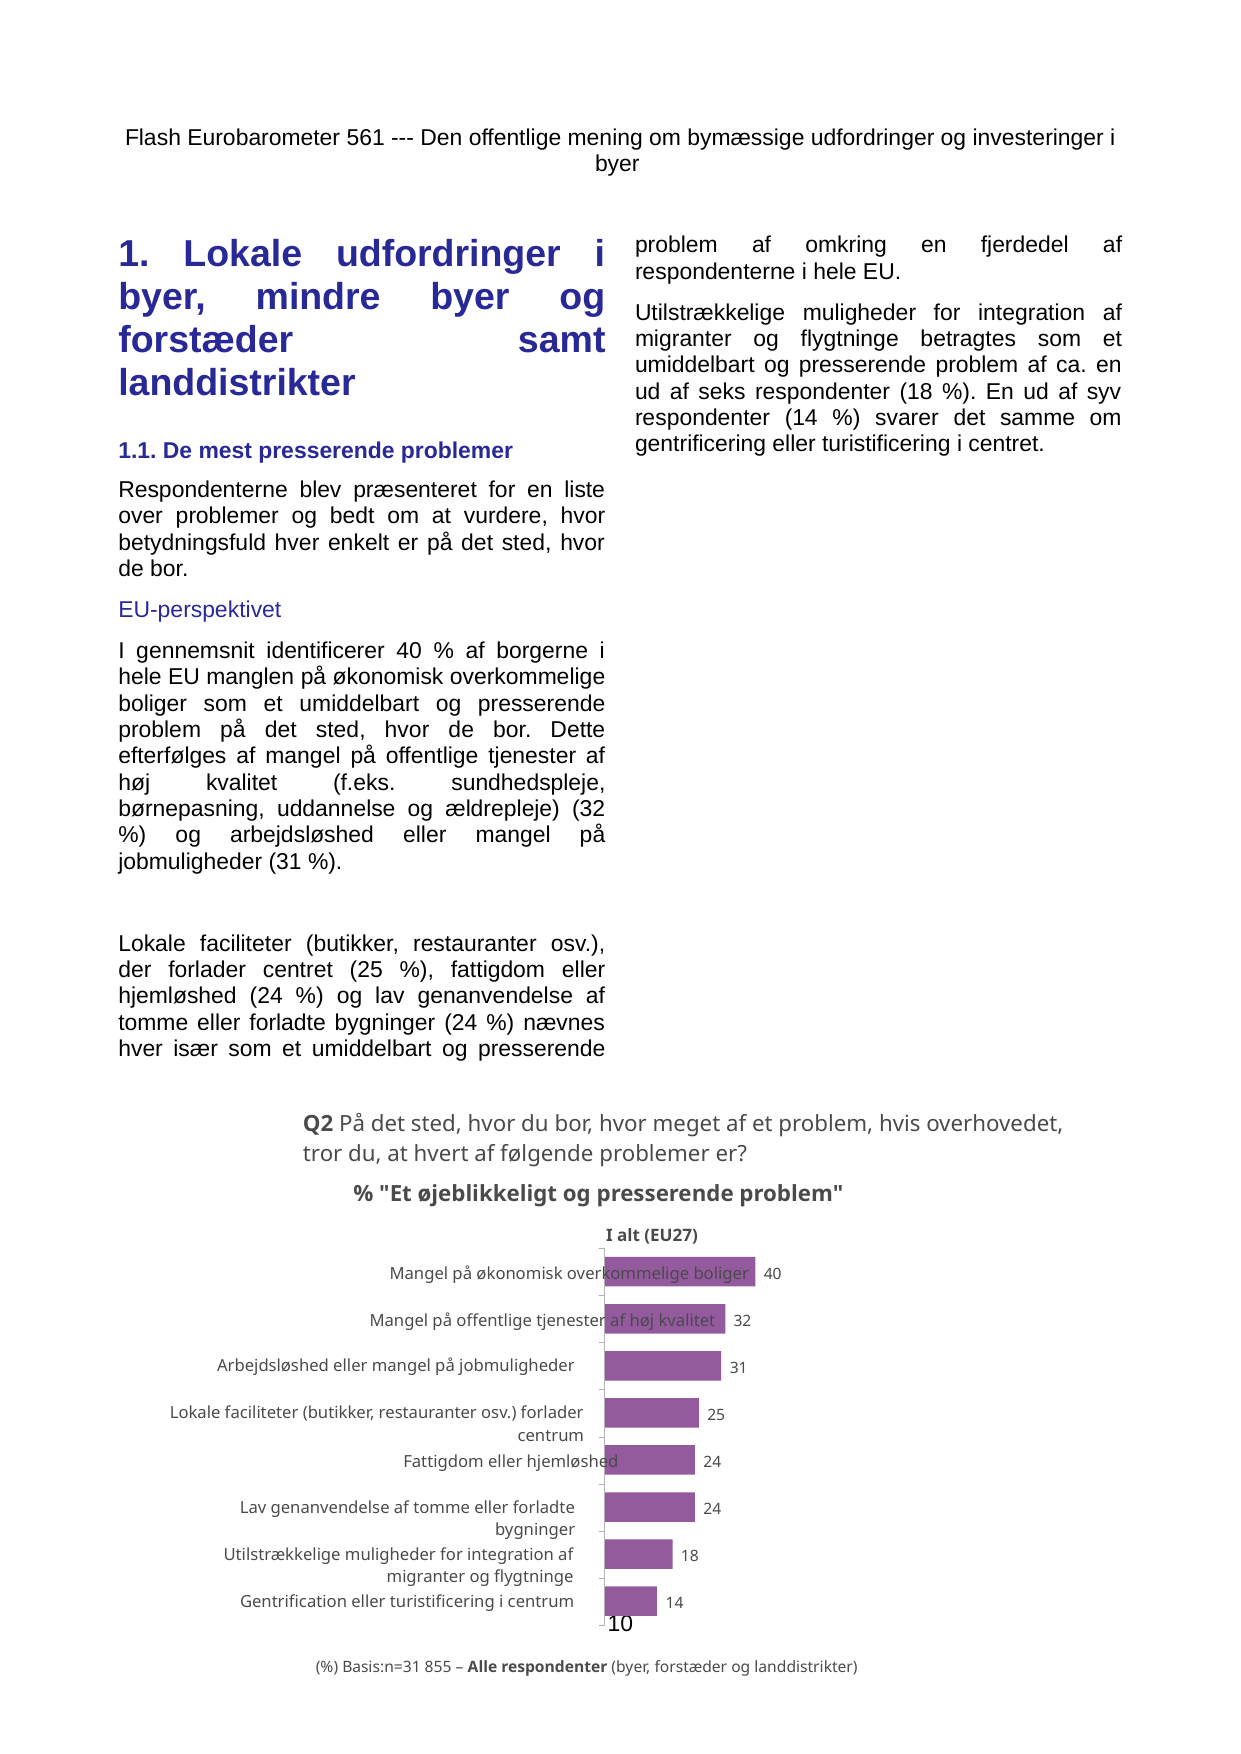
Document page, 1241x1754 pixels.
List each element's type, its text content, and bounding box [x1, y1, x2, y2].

text Utilstrækkelige muligheder for integration af migranter og flygtninge betragtes som et umiddelbart og presserende problem af ca. en ud af seks respondenter (18 %). En ud af syv respondenter (14 %) svarer det samme om gentrificering eller turistificering i centret. [635, 298, 1122, 457]
text I gennemsnit identificerer 40 % af borgerne i hele EU manglen på økonomisk overkommelige boliger som et umiddelbart og presserende problem på det sted, hvor de bor. Dette efterfølges af mangel på offentlige tjenester af høj kvalitet (f.eks. sundhedspleje, børnepasning, uddannelse og ældrepleje) (32 %) og arbejdsløshed eller mangel på jobmuligheder (31 %). [118, 637, 605, 874]
text problem af omkring en fjerdedel af respondenterne i hele EU. [635, 231, 1122, 284]
text EU-perspektivet [118, 596, 605, 622]
text Lokale faciliteter (butikker, restauranter osv.), der forlader centret (25 %), fattigdom eller hjemløshed (24 %) og lav genanvendelse af tomme eller forladte bygninger (24 %) nævnes hver især som et umiddelbart og presserende [118, 929, 605, 1061]
subtitle 1.1. De mest presserende problemer [118, 437, 605, 463]
text Respondenterne blev præsenteret for en liste over problemer og bedt om at vurdere, hvor betydningsfuld hver enkelt er på det sted, hvor de bor. [118, 476, 605, 581]
subtitle 1. Lokale udfordringer i byer, mindre byer og forstæder samt landdistrikter [118, 231, 605, 404]
